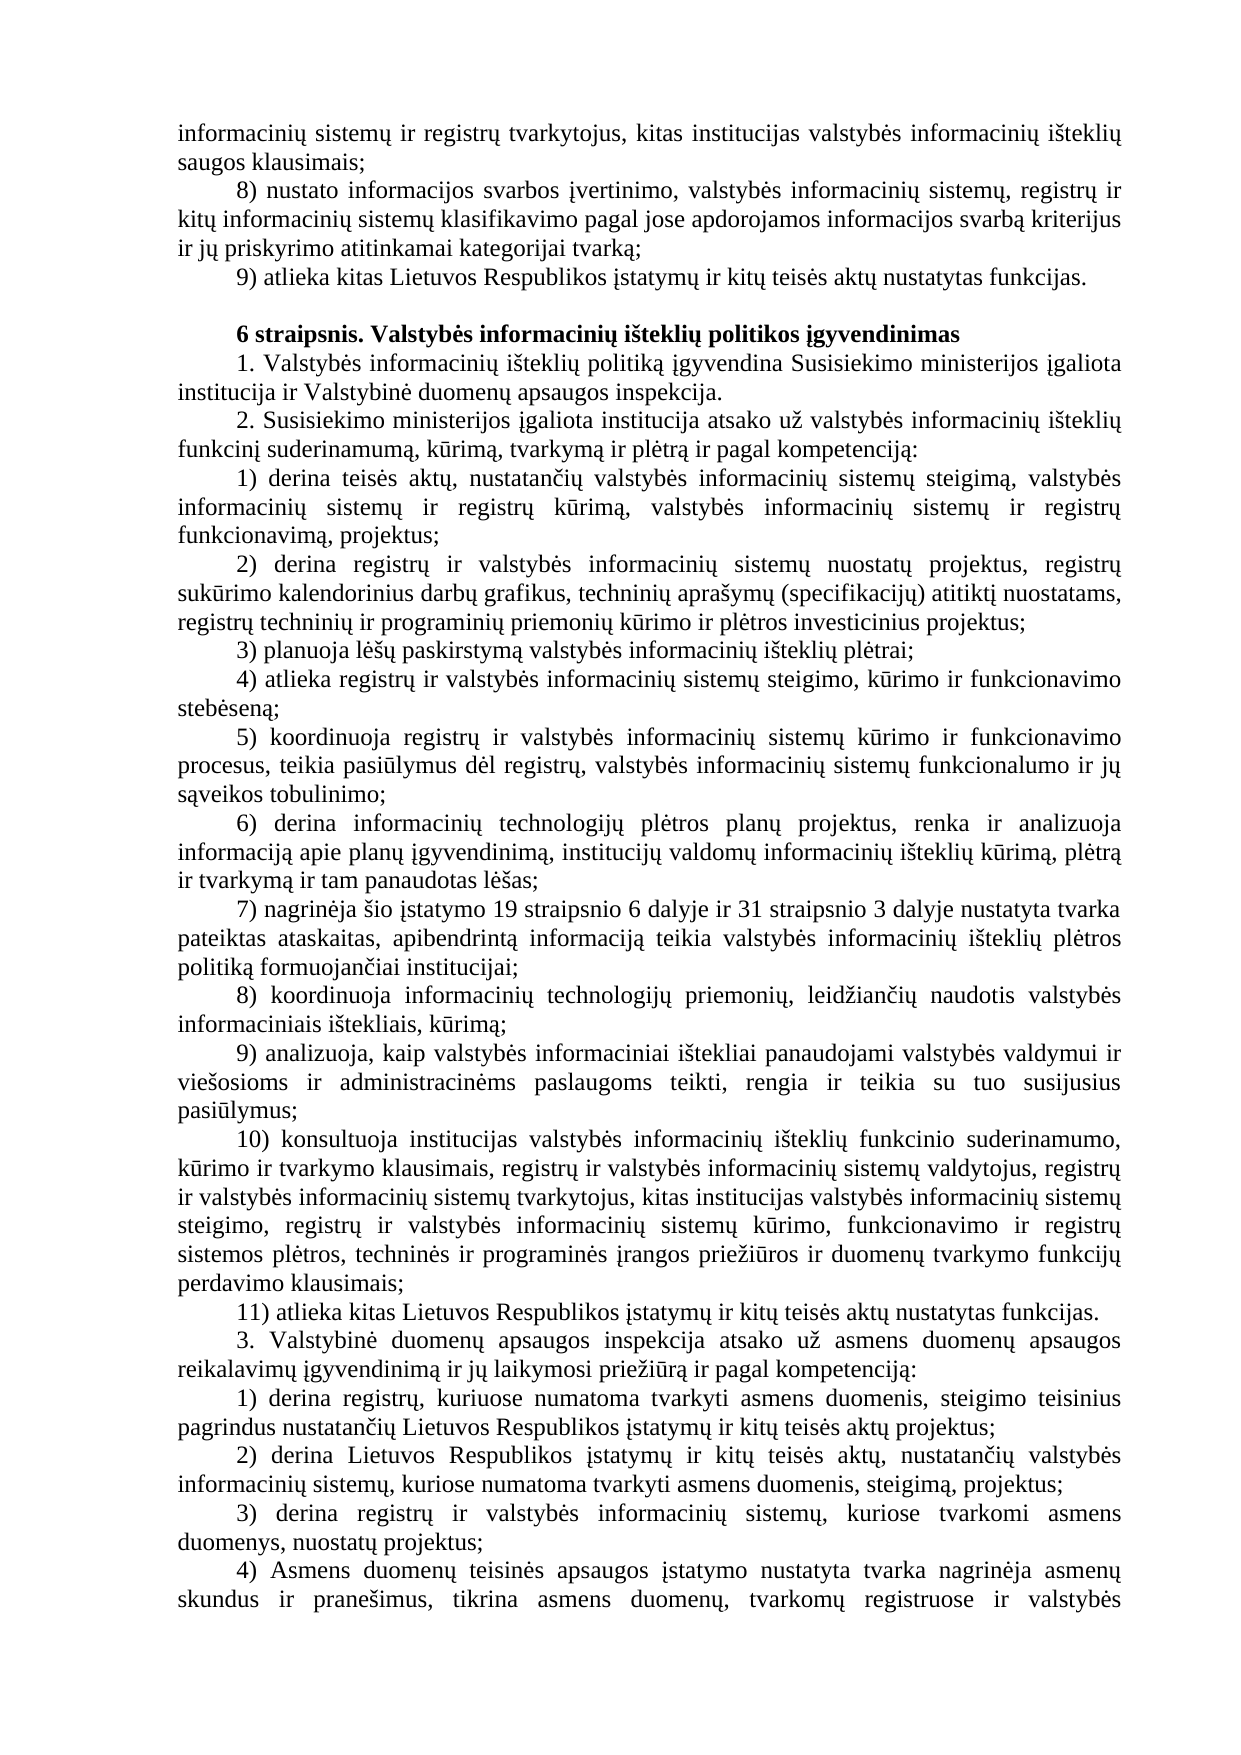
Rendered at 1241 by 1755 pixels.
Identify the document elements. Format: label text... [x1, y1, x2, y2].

text 3) planuoja lėšų paskirstymą valstybės informacinių išteklių plėtrai; [177, 636, 1122, 664]
text 2. Susisiekimo ministerijos įgaliota institucija atsako už valstybės informacinių išteklių funkcinį suderinamumą, kūrimą, tvarkymą ir plėtrą ir pagal kompetenciją: [177, 406, 1122, 463]
text 11) atlieka kitas Lietuvos Respublikos įstatymų ir kitų teisės aktų nustatytas funkcijas. [177, 1297, 1122, 1326]
text 2) derina Lietuvos Respublikos įstatymų ir kitų teisės aktų, nustatančių valstybės informacinių sistemų, kuriose numatoma tvarkyti asmens duomenis, steigimą, projektus; [177, 1441, 1122, 1498]
text 1) derina teisės aktų, nustatančių valstybės informacinių sistemų steigimą, valstybės informacinių sistemų ir registrų kūrimą, valstybės informacinių sistemų ir registrų funkcionavimą, projektus; [177, 463, 1122, 549]
text 6) derina informacinių technologijų plėtros planų projektus, renka ir analizuoja informaciją apie planų įgyvendinimą, institucijų valdomų informacinių išteklių kūrimą, plėtrą ir tvarkymą ir tam panaudotas lėšas; [177, 808, 1122, 894]
text 4) Asmens duomenų teisinės apsaugos įstatymo nustatyta tvarka nagrinėja asmenų skundus ir pranešimus, tikrina asmens duomenų, tvarkomų registruose ir valstybės [177, 1556, 1122, 1613]
text 3) derina registrų ir valstybės informacinių sistemų, kuriose tvarkomi asmens duomenys, nuostatų projektus; [177, 1498, 1122, 1556]
text 8) koordinuoja informacinių technologijų priemonių, leidžiančių naudotis valstybės informaciniais ištekliais, kūrimą; [177, 981, 1122, 1038]
text 9) atlieka kitas Lietuvos Respublikos įstatymų ir kitų teisės aktų nustatytas funkcijas. [177, 262, 1122, 291]
text 8) nustato informacijos svarbos įvertinimo, valstybės informacinių sistemų, registrų ir kitų informacinių sistemų klasifikavimo pagal jose apdorojamos informacijos svarbą kriterijus ir jų priskyrimo atitinkamai kategorijai tvarką; [177, 176, 1122, 262]
text informacinių sistemų ir registrų tvarkytojus, kitas institucijas valstybės informacinių išteklių saugos klausimais; [177, 118, 1122, 176]
text 2) derina registrų ir valstybės informacinių sistemų nuostatų projektus, registrų sukūrimo kalendorinius darbų grafikus, techninių aprašymų (specifikacijų) atitiktį nuostatams, registrų techninių ir programinių priemonių kūrimo ir plėtros investicinius projektus; [177, 549, 1122, 636]
text 9) analizuoja, kaip valstybės informaciniai ištekliai panaudojami valstybės valdymui ir viešosioms ir administracinėms paslaugoms teikti, rengia ir teikia su tuo susijusius pasiūlymus; [177, 1038, 1122, 1124]
text 7) nagrinėja šio įstatymo 19 straipsnio 6 dalyje ir 31 straipsnio 3 dalyje nustatyta tvarka pateiktas ataskaitas, apibendrintą informaciją teikia valstybės informacinių išteklių plėtros politiką formuojančiai institucijai; [177, 894, 1122, 981]
text 4) atlieka registrų ir valstybės informacinių sistemų steigimo, kūrimo ir funkcionavimo stebėseną; [177, 664, 1122, 722]
text 10) konsultuoja institucijas valstybės informacinių išteklių funkcinio suderinamumo, kūrimo ir tvarkymo klausimais, registrų ir valstybės informacinių sistemų valdytojus, registrų ir valstybės informacinių sistemų tvarkytojus, kitas institucijas valstybės informacinių sistemų steigimo, registrų ir valstybės informacinių sistemų kūrimo, funkcionavimo ir registrų sistemos plėtros, techninės ir programinės įrangos priežiūros ir duomenų tvarkymo funkcijų perdavimo klausimais; [177, 1124, 1122, 1297]
text 3. Valstybinė duomenų apsaugos inspekcija atsako už asmens duomenų apsaugos reikalavimų įgyvendinimą ir jų laikymosi priežiūrą ir pagal kompetenciją: [177, 1326, 1122, 1383]
text 6 straipsnis. Valstybės informacinių išteklių politikos įgyvendinimas [177, 319, 1122, 348]
text 1) derina registrų, kuriuose numatoma tvarkyti asmens duomenis, steigimo teisinius pagrindus nustatančių Lietuvos Respublikos įstatymų ir kitų teisės aktų projektus; [177, 1383, 1122, 1441]
text 1. Valstybės informacinių išteklių politiką įgyvendina Susisiekimo ministerijos įgaliota institucija ir Valstybinė duomenų apsaugos inspekcija. [177, 348, 1122, 406]
text 5) koordinuoja registrų ir valstybės informacinių sistemų kūrimo ir funkcionavimo procesus, teikia pasiūlymus dėl registrų, valstybės informacinių sistemų funkcionalumo ir jų sąveikos tobulinimo; [177, 722, 1122, 808]
